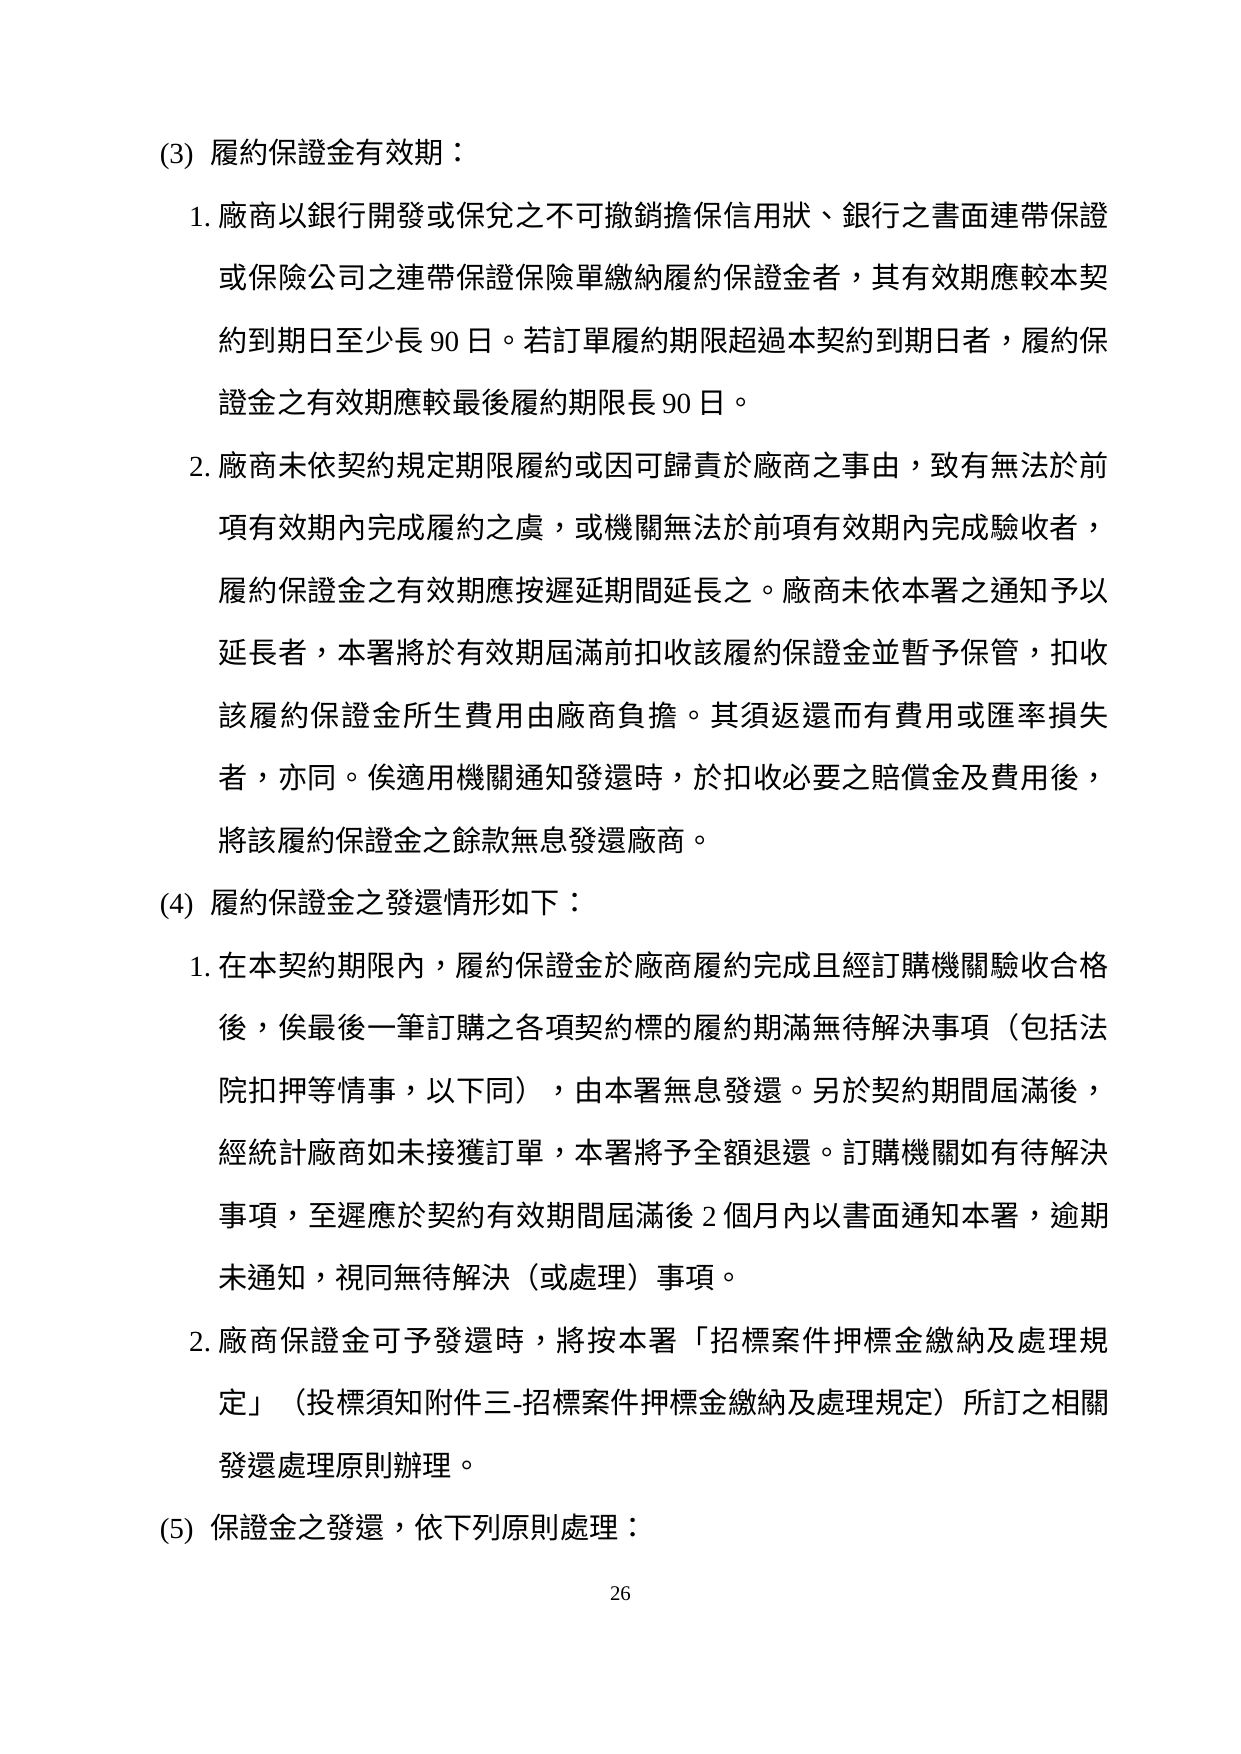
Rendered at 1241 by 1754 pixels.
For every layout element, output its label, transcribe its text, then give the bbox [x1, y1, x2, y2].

list 在本契約期限內，履約保證金於廠商履約完成且經訂購機關驗收合格後，俟最後一筆訂購之各項契約標的履約期滿無待解決事項（包括法院扣押等情事，以下同），由本署無息發還。另於契約期間屆滿後，經統計廠商如未接獲訂單，本署將予全額退還。訂購機關如有待解決事項，至遲應於契約有效期間屆滿後2個月內以書面通知本署，逾期未通知，視同無待解決（或處理）事項。 [189, 922, 1110, 1297]
list 廠商以銀行開發或保兌之不可撤銷擔保信用狀、銀行之書面連帶保證或保險公司之連帶保證保險單繳納履約保證金者，其有效期應較本契約到期日至少長90日。若訂單履約期限超過本契約到期日者，履約保證金之有效期應較最後履約期限長90日。 [189, 172, 1110, 422]
list 履約保證金有效期： [159, 109, 1110, 172]
list 保證金之發還，依下列原則處理： [159, 1484, 1110, 1547]
list 廠商保證金可予發還時，將按本署「招標案件押標金繳納及處理規定」（投標須知附件三-招標案件押標金繳納及處理規定）所訂之相關發還處理原則辦理。 [189, 1297, 1110, 1484]
list 履約保證金之發還情形如下： [159, 859, 1110, 922]
list 廠商未依契約規定期限履約或因可歸責於廠商之事由，致有無法於前項有效期內完成履約之虞，或機關無法於前項有效期內完成驗收者，履約保證金之有效期應按遲延期間延長之。廠商未依本署之通知予以延長者，本署將於有效期屆滿前扣收該履約保證金並暫予保管，扣收該履約保證金所生費用由廠商負擔。其須返還而有費用或匯率損失者，亦同。俟適用機關通知發還時，於扣收必要之賠償金及費用後，將該履約保證金之餘款無息發還廠商。 [189, 422, 1110, 859]
